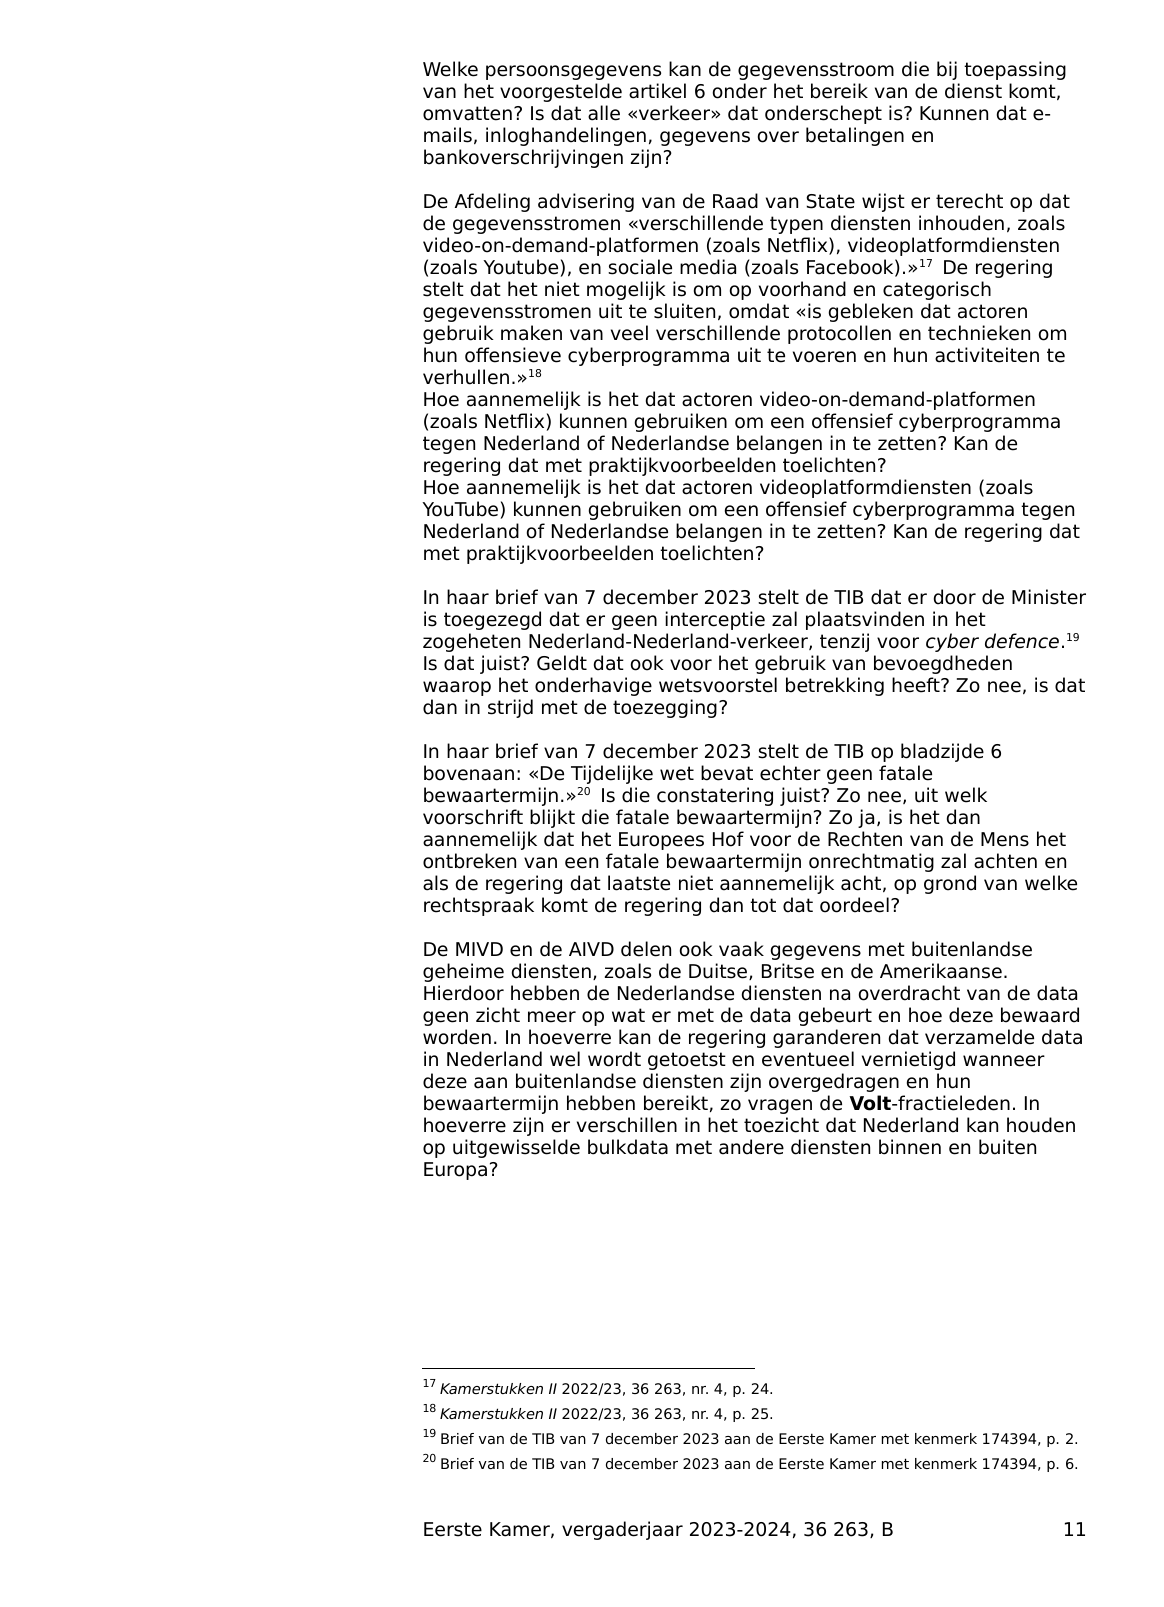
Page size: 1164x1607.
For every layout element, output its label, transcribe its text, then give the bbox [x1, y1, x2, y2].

text Kamerstukken II 2022/23, 36 263, nr. 4, p. 25. [422, 1402, 1087, 1424]
text In haar brief van 7 december 2023 stelt de TIB dat er door de Minister is toegezegd dat er geen interceptie zal plaatsvinden in het zogeheten Nederland-Nederland-verkeer, tenzij voor cyber defence. Is dat juist? Geldt dat ook voor het gebruik van bevoegdheden waarop het onderhavige wetsvoorstel betrekking heeft? Zo nee, is dat dan in strijd met de toezegging? [422, 587, 1087, 719]
text De MIVD en de AIVD delen ook vaak gegevens met buitenlandse geheime diensten, zoals de Duitse, Britse en de Amerikaanse. Hierdoor hebben de Nederlandse diensten na overdracht van de data geen zicht meer op wat er met de data gebeurt en hoe deze bewaard worden. In hoeverre kan de regering garanderen dat verzamelde data in Nederland wel wordt getoetst en eventueel vernietigd wanneer deze aan buitenlandse diensten zijn overgedragen en hun bewaartermijn hebben bereikt, zo vragen de Volt-fractieleden. In hoeverre zijn er verschillen in het toezicht dat Nederland kan houden op uitgewisselde bulkdata met andere diensten binnen en buiten Europa? [422, 939, 1087, 1181]
text Welke persoonsgegevens kan de gegevensstroom die bij toepassing van het voorgestelde artikel 6 onder het bereik van de dienst komt, omvatten? Is dat alle «verkeer» dat onderschept is? Kunnen dat e-mails, inloghandelingen, gegevens over betalingen en bankoverschrijvingen zijn? [422, 59, 1087, 169]
text Brief van de TIB van 7 december 2023 aan de Eerste Kamer met kenmerk 174394, p. 6. [422, 1452, 1087, 1474]
text Hoe aannemelijk is het dat actoren videoplatformdiensten (zoals YouTube) kunnen gebruiken om een offensief cyberprogramma tegen Nederland of Nederlandse belangen in te zetten? Kan de regering dat met praktijkvoorbeelden toelichten? [422, 477, 1087, 565]
text Brief van de TIB van 7 december 2023 aan de Eerste Kamer met kenmerk 174394, p. 2. [422, 1427, 1087, 1449]
text Kamerstukken II 2022/23, 36 263, nr. 4, p. 24. [422, 1377, 1087, 1399]
text Hoe aannemelijk is het dat actoren video-on-demand-platformen (zoals Netflix) kunnen gebruiken om een offensief cyberprogramma tegen Nederland of Nederlandse belangen in te zetten? Kan de regering dat met praktijkvoorbeelden toelichten? [422, 389, 1087, 477]
text De Afdeling advisering van de Raad van State wijst er terecht op dat de gegevensstromen «verschillende typen diensten inhouden, zoals video-on-demand-platformen (zoals Netflix), videoplatformdiensten (zoals Youtube), en sociale media (zoals Facebook).» De regering stelt dat het niet mogelijk is om op voorhand en categorisch gegevensstromen uit te sluiten, omdat «is gebleken dat actoren gebruik maken van veel verschillende protocollen en technieken om hun offensieve cyberprogramma uit te voeren en hun activiteiten te verhullen.» [422, 191, 1087, 389]
text In haar brief van 7 december 2023 stelt de TIB op bladzijde 6 bovenaan: «De Tijdelijke wet bevat echter geen fatale bewaartermijn.» Is die constatering juist? Zo nee, uit welk voorschrift blijkt die fatale bewaartermijn? Zo ja, is het dan aannemelijk dat het Europees Hof voor de Rechten van de Mens het ontbreken van een fatale bewaartermijn onrechtmatig zal achten en als de regering dat laatste niet aannemelijk acht, op grond van welke rechtspraak komt de regering dan tot dat oordeel? [422, 741, 1087, 917]
